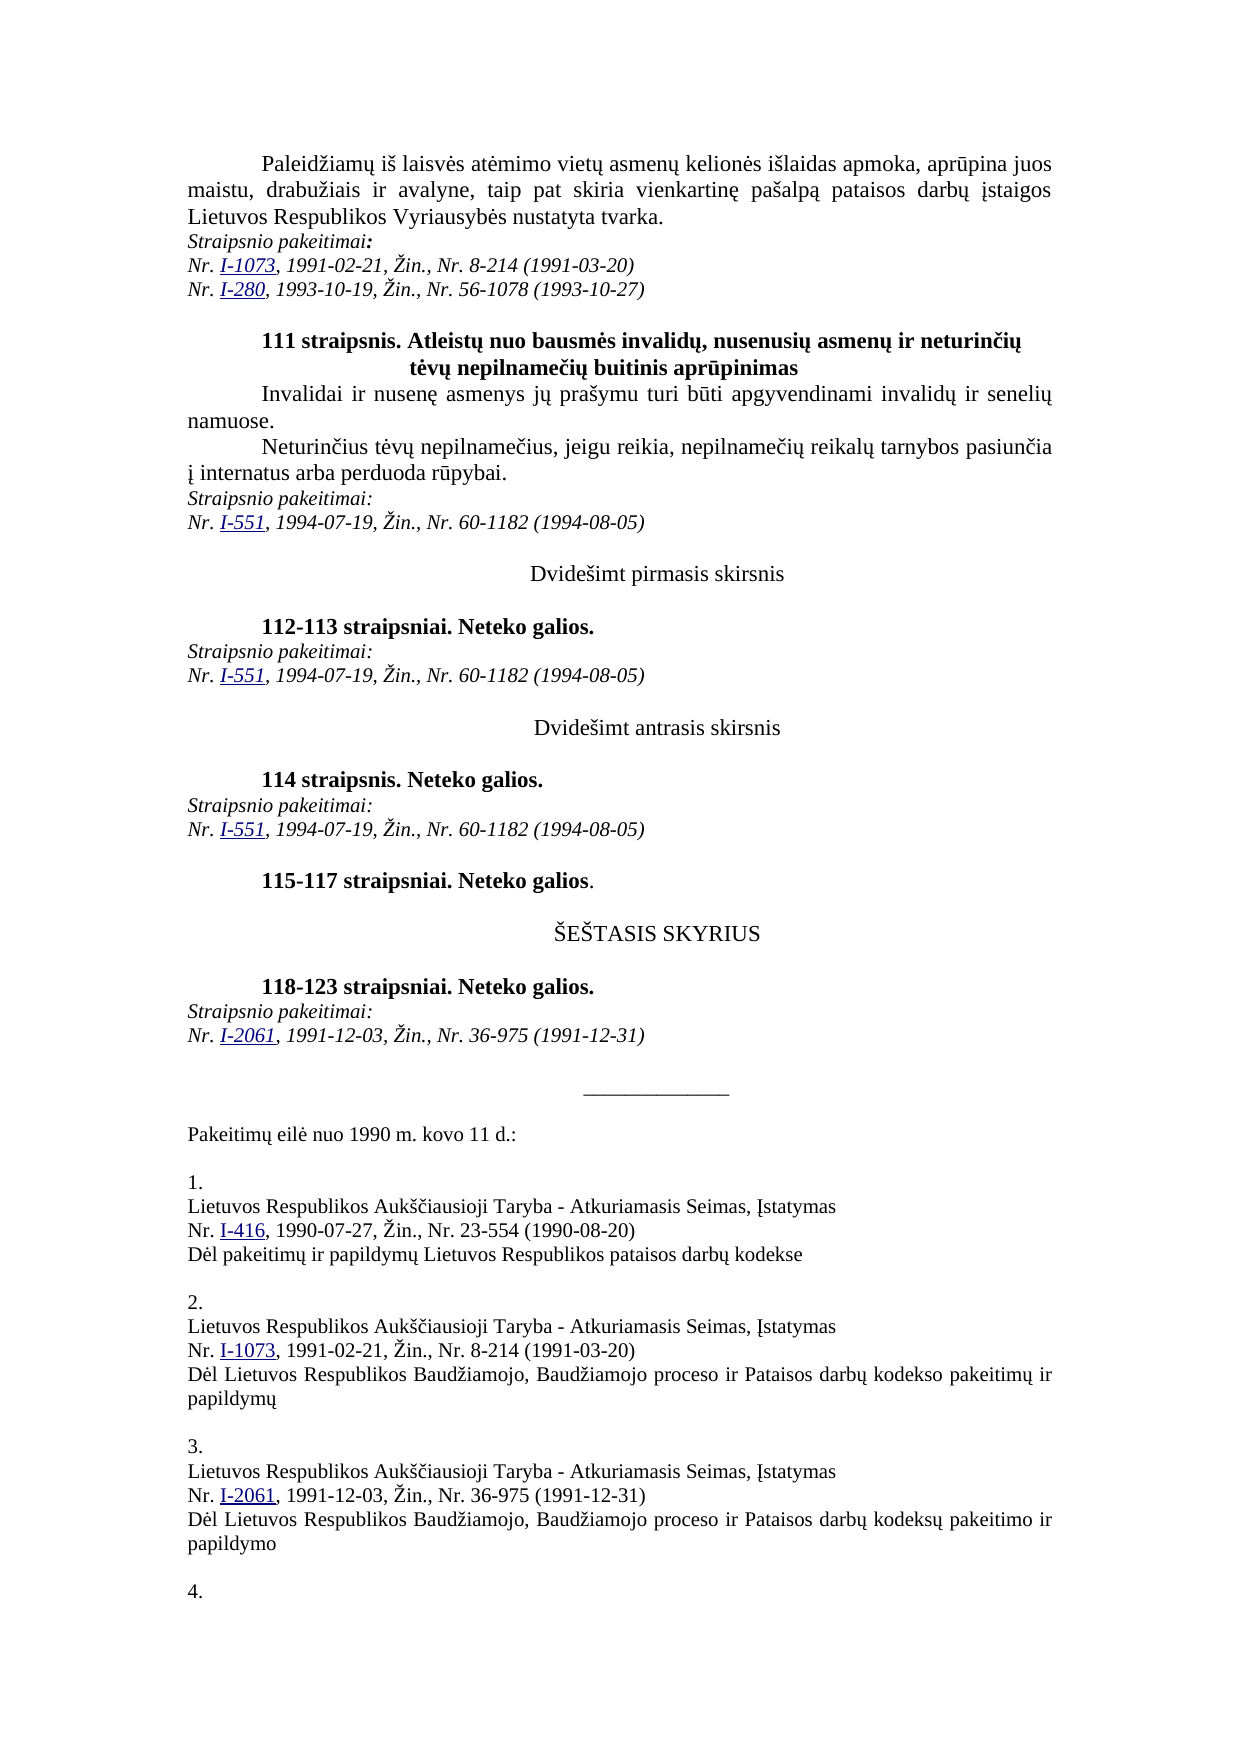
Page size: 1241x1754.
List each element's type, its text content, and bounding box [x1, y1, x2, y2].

text 115-117 straipsniai. Neteko galios. [187, 867, 1053, 894]
text Lietuvos Respublikos Aukščiausioji Taryba - Atkuriamasis Seimas, Įstatymas [187, 1194, 1053, 1218]
text Lietuvos Respublikos Aukščiausioji Taryba - Atkuriamasis Seimas, Įstatymas [187, 1314, 1053, 1338]
text Straipsnio pakeitimai: [187, 999, 1053, 1023]
text Invalidai ir nusenę asmenys jų prašymu turi būti apgyvendinami invalidų ir senelių namuose. [187, 380, 1053, 433]
text Dėl pakeitimų ir papildymų Lietuvos Respublikos pataisos darbų kodekse [187, 1242, 1053, 1266]
text Straipsnio pakeitimai: [187, 793, 1053, 817]
text Dvidešimt pirmasis skirsnis [187, 560, 1053, 587]
text Lietuvos Respublikos Aukščiausioji Taryba - Atkuriamasis Seimas, Įstatymas [187, 1458, 1053, 1483]
text Straipsnio pakeitimai: [187, 639, 1053, 663]
text Nr. I-1073, 1991-02-21, Žin., Nr. 8-214 (1991-03-20) [187, 1338, 1053, 1362]
text ______________ [187, 1073, 1053, 1098]
text Dėl Lietuvos Respublikos Baudžiamojo, Baudžiamojo proceso ir Pataisos darbų kodeksų pakeitimo ir papildymo [187, 1507, 1053, 1555]
text Nr. I-551, 1994-07-19, Žin., Nr. 60-1182 (1994-08-05) [187, 817, 1053, 841]
text Neturinčius tėvų nepilnamečius, jeigu reikia, nepilnamečių reikalų tarnybos pasiunčia į internatus arba perduoda rūpybai. [187, 433, 1053, 486]
text 2. [187, 1290, 1053, 1314]
text Nr. I-2061, 1991-12-03, Žin., Nr. 36-975 (1991-12-31) [187, 1023, 1053, 1047]
text 4. [187, 1579, 1053, 1603]
text Nr. I-551, 1994-07-19, Žin., Nr. 60-1182 (1994-08-05) [187, 663, 1053, 687]
text Straipsnio pakeitimai: [187, 486, 1053, 510]
text Paleidžiamų iš laisvės atėmimo vietų asmenų kelionės išlaidas apmoka, aprūpina juos maistu, drabužiais ir avalyne, taip pat skiria vienkartinę pašalpą pataisos darbų įstaigos Lietuvos Respublikos Vyriausybės nustatyta tvarka. [187, 150, 1053, 229]
text 118-123 straipsniai. Neteko galios. [187, 973, 1053, 999]
text tėvų nepilnamečių buitinis aprūpinimas [334, 354, 1053, 380]
text Nr. I-416, 1990-07-27, Žin., Nr. 23-554 (1990-08-20) [187, 1218, 1053, 1242]
text Nr. I-551, 1994-07-19, Žin., Nr. 60-1182 (1994-08-05) [187, 510, 1053, 534]
text 111 straipsnis. Atleistų nuo bausmės invalidų, nusenusių asmenų ir neturinčių [187, 328, 1053, 354]
text Nr. I-2061, 1991-12-03, Žin., Nr. 36-975 (1991-12-31) [187, 1483, 1053, 1507]
text Pakeitimų eilė nuo 1990 m. kovo 11 d.: [187, 1122, 1053, 1146]
text Nr. I-1073, 1991-02-21, Žin., Nr. 8-214 (1991-03-20) [187, 253, 1053, 277]
text 112-113 straipsniai. Neteko galios. [187, 613, 1053, 639]
text 1. [187, 1170, 1053, 1194]
text 3. [187, 1434, 1053, 1458]
text ŠEŠTASIS SKYRIUS [187, 920, 1053, 946]
text Nr. I-280, 1993-10-19, Žin., Nr. 56-1078 (1993-10-27) [187, 277, 1053, 301]
text Dvidešimt antrasis skirsnis [187, 714, 1053, 740]
text Straipsnio pakeitimai: [187, 229, 1053, 253]
text Dėl Lietuvos Respublikos Baudžiamojo, Baudžiamojo proceso ir Pataisos darbų kodekso pakeitimų ir papildymų [187, 1362, 1053, 1410]
text 114 straipsnis. Neteko galios. [187, 766, 1053, 793]
